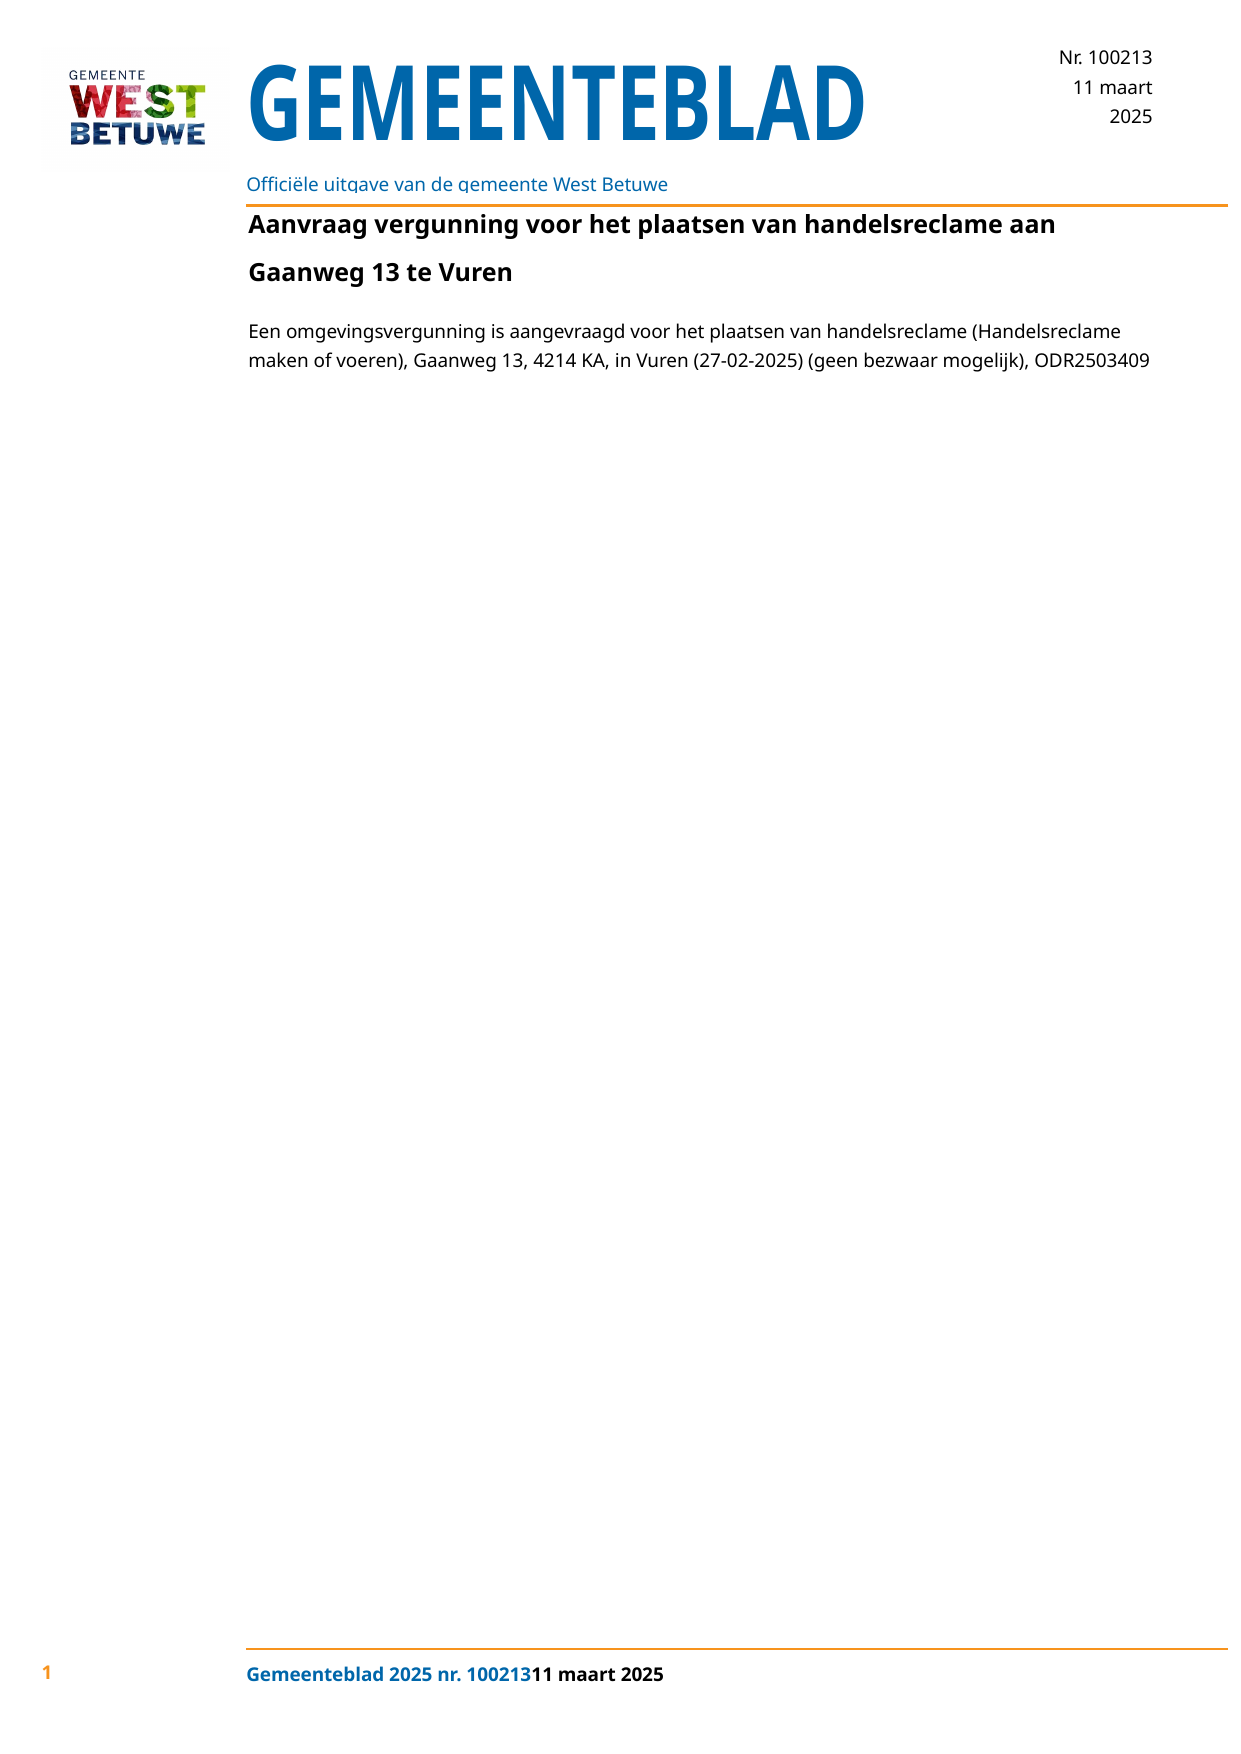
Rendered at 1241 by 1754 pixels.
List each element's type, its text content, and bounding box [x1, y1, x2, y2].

text Aanvraag vergunning voor het plaatsen van handelsreclame aan Gaanweg 13 te Vuren [248, 207, 1152, 288]
text Een omgevingsvergunning is aangevraagd voor het plaatsen van handelsreclame (Handelsreclame maken of voeren), Gaanweg 13, 4214 KA, in Vuren (27-02-2025) (geen bezwaar mogelijk), ODR2503409 [248, 318, 1152, 373]
picture [41, 47, 231, 172]
